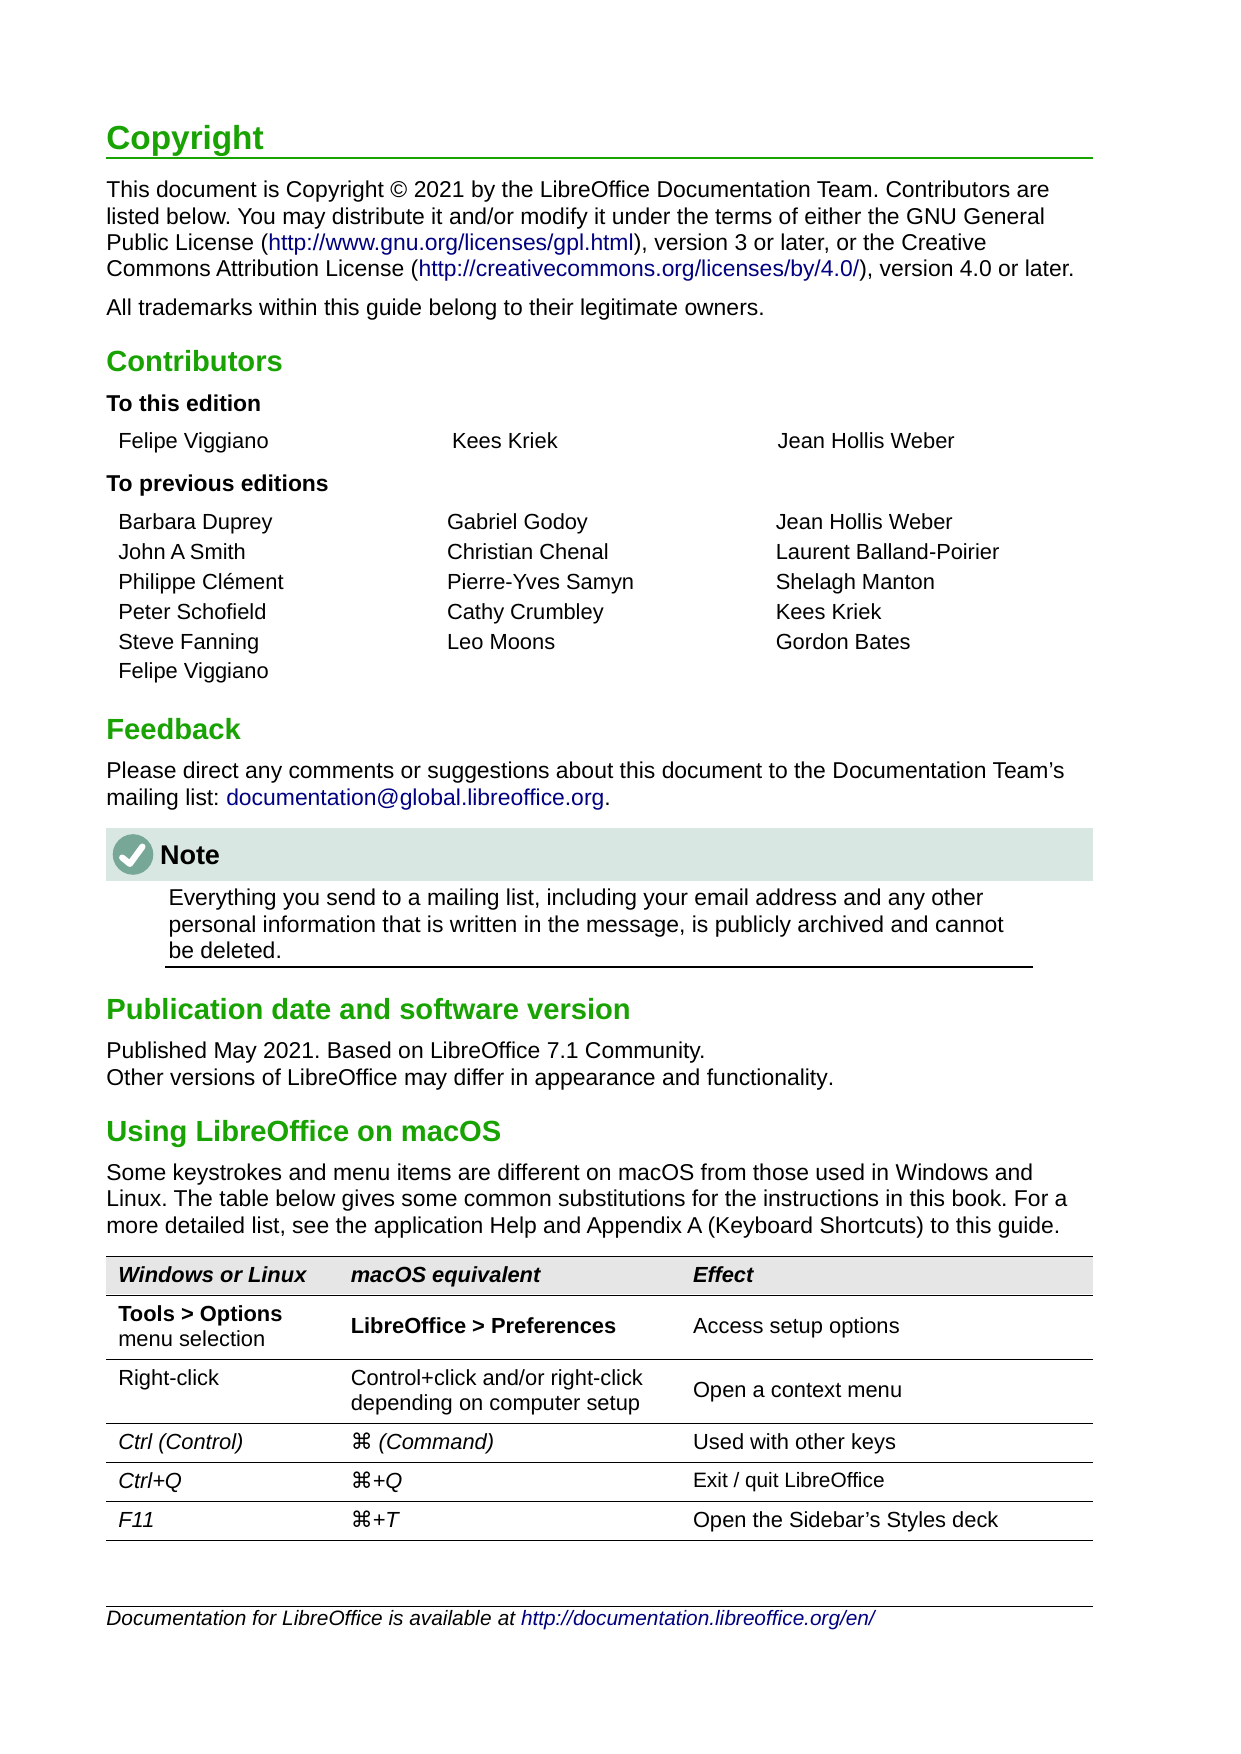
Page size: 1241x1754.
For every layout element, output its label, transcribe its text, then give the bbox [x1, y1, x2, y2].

text To this edition [106, 389, 1093, 416]
table_cell Access setup options [681, 1296, 1093, 1359]
table_cell Christian Chenal [435, 539, 764, 569]
table_cell Ctrl+Q [106, 1463, 339, 1501]
table_cell ⌘ (Command) [339, 1424, 681, 1462]
table_cell John A Smith [106, 539, 435, 569]
table_cell Open a context menu [681, 1360, 1093, 1423]
table_cell ⌘+Q [339, 1463, 681, 1501]
subtitle Feedback [106, 712, 1093, 746]
table_cell Right-click [106, 1360, 339, 1423]
subtitle Copyright [106, 118, 1093, 157]
table_cell Ctrl (Control) [106, 1424, 339, 1462]
table_header Jean Hollis Weber [764, 509, 1093, 539]
table_cell Peter Schofield [106, 599, 435, 628]
table_cell Gordon Bates [764, 629, 1093, 658]
text Please direct any comments or suggestions about this document to the Documentation Team’s mailing list: documentation@global.libreoffice.org. [106, 757, 1093, 810]
table_cell Pierre-Yves Samyn [435, 569, 764, 599]
table_cell Leo Moons [435, 629, 764, 658]
text To previous editions [106, 470, 1093, 496]
table_header macOS equivalent [339, 1257, 681, 1294]
table_cell [435, 659, 764, 688]
table_cell Open the Sidebar’s Styles deck [681, 1502, 1093, 1540]
table_cell Laurent Balland-Poirier [764, 539, 1093, 569]
table_cell Used with other keys [681, 1424, 1093, 1462]
table_header Windows or Linux [106, 1257, 339, 1294]
text Some keystrokes and menu items are different on macOS from those used in Windows and Linux. The table below gives some common substitutions for the instructions in this book. For a more detailed list, see the application Help and Appendix A (Keyboard Shortcuts) to this guide. [106, 1159, 1093, 1238]
table_cell Kees Kriek [764, 599, 1093, 628]
table_cell Cathy Crumbley [435, 599, 764, 628]
subtitle Using LibreOffice on macOS [106, 1114, 1093, 1147]
table_header Barbara Duprey [106, 509, 435, 539]
table_cell Felipe Viggiano [106, 659, 435, 688]
table_cell Tools > Options menu selection [106, 1296, 339, 1359]
table_cell F11 [106, 1502, 339, 1540]
subtitle Publication date and software version [106, 992, 1093, 1026]
table_header Felipe Viggiano [106, 429, 440, 458]
subtitle Contributors [106, 344, 1093, 378]
table_header Gabriel Godoy [435, 509, 764, 539]
table_header Effect [681, 1257, 1093, 1294]
table_cell Exit / quit LibreOffice [681, 1463, 1093, 1501]
table_cell LibreOffice > Preferences [339, 1296, 681, 1359]
text Everything you send to a mailing list, including your email address and any other personal information that is written in the message, is publicly archived and cannot be deleted. [165, 881, 1033, 966]
table_cell Shelagh Manton [764, 569, 1093, 599]
table_cell [764, 659, 1093, 688]
table_cell Steve Fanning [106, 629, 435, 658]
text This document is Copyright © 2021 by the LibreOffice Documentation Team. Contributors are listed below. You may distribute it and/or modify it under the terms of either the GNU General Public License (http://www.gnu.org/licenses/gpl.html), version 3 or later, or the Creative Commons Attribution License (http://creativecommons.org/licenses/by/4.0/), version 4.0 or later. [106, 176, 1093, 282]
subtitle Note [106, 828, 1093, 881]
table_header Jean Hollis Weber [766, 429, 1093, 458]
table_header Kees Kriek [440, 429, 766, 458]
table_cell ⌘+T [339, 1502, 681, 1540]
text All trademarks within this guide belong to their legitimate owners. [106, 294, 1093, 321]
text Published May 2021. Based on LibreOffice 7.1 Community. Other versions of LibreOffice may differ in appearance and functionality. [106, 1037, 1093, 1090]
table_cell Control+click and/or right-click depending on computer setup [339, 1360, 681, 1423]
table_cell Philippe Clément [106, 569, 435, 599]
